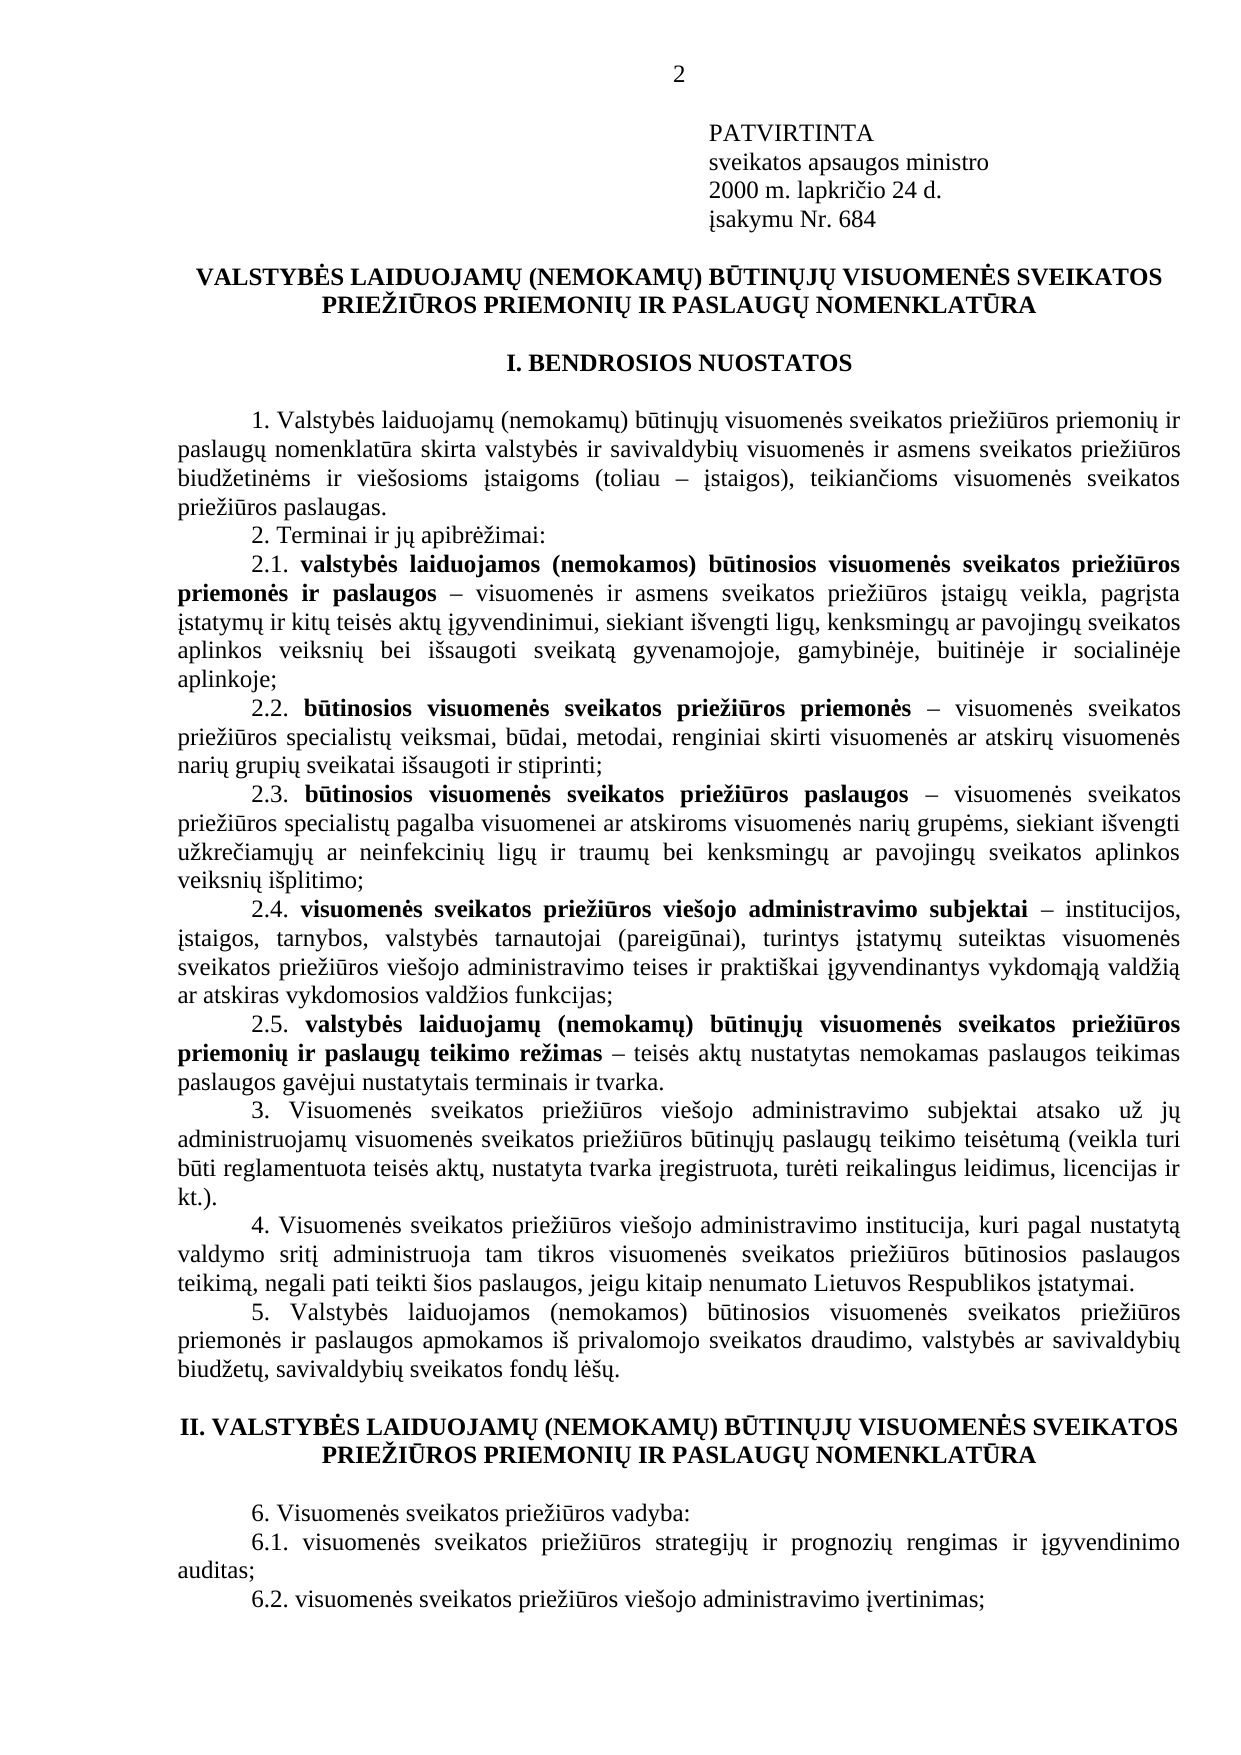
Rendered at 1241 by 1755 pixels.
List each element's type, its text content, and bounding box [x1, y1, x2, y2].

text 2.4. visuomenės sveikatos priežiūros viešojo administravimo subjektai – institucijos, įstaigos, tarnybos, valstybės tarnautojai (pareigūnai), turintys įstatymų suteiktas visuomenės sveikatos priežiūros viešojo administravimo teises ir praktiškai įgyvendinantys vykdomąją valdžią ar atskiras vykdomosios valdžios funkcijas; [177, 894, 1181, 1009]
text II. Valstybės laiduojamų (nemokamų) būtinųjų visuomenės sveikatos priežiūros priemonių ir paslaugų nomenklatūra [177, 1412, 1181, 1469]
text 2.1. valstybės laiduojamos (nemokamos) būtinosios visuomenės sveikatos priežiūros priemonės ir paslaugos – visuomenės ir asmens sveikatos priežiūros įstaigų veikla, pagrįsta įstatymų ir kitų teisės aktų įgyvendinimui, siekiant išvengti ligų, kenksmingų ar pavojingų sveikatos aplinkos veiksnių bei išsaugoti sveikatą gyvenamojoje, gamybinėje, buitinėje ir socialinėje aplinkoje; [177, 549, 1181, 693]
text PATVIRTINTA [177, 118, 1181, 147]
text 4. Visuomenės sveikatos priežiūros viešojo administravimo institucija, kuri pagal nustatytą valdymo sritį administruoja tam tikros visuomenės sveikatos priežiūros būtinosios paslaugos teikimą, negali pati teikti šios paslaugos, jeigu kitaip nenumato Lietuvos Respublikos įstatymai. [177, 1211, 1181, 1297]
text 6.2. visuomenės sveikatos priežiūros viešojo administravimo įvertinimas; [177, 1584, 1181, 1613]
text 2.5. valstybės laiduojamų (nemokamų) būtinųjų visuomenės sveikatos priežiūros priemonių ir paslaugų teikimo režimas – teisės aktų nustatytas nemokamas paslaugos teikimas paslaugos gavėjui nustatytais terminais ir tvarka. [177, 1009, 1181, 1096]
text 6. Visuomenės sveikatos priežiūros vadyba: [177, 1498, 1181, 1527]
text 1. Valstybės laiduojamų (nemokamų) būtinųjų visuomenės sveikatos priežiūros priemonių ir paslaugų nomenklatūra skirta valstybės ir savivaldybių visuomenės ir asmens sveikatos priežiūros biudžetinėms ir viešosioms įstaigoms (toliau – įstaigos), teikiančioms visuomenės sveikatos priežiūros paslaugas. [177, 406, 1181, 521]
text sveikatos apsaugos ministro [177, 147, 1181, 176]
text 2.3. būtinosios visuomenės sveikatos priežiūros paslaugos – visuomenės sveikatos priežiūros specialistų pagalba visuomenei ar atskiroms visuomenės narių grupėms, siekiant išvengti užkrečiamųjų ar neinfekcinių ligų ir traumų bei kenksmingų ar pavojingų sveikatos aplinkos veiksnių išplitimo; [177, 779, 1181, 894]
text VALSTYBĖS LAIDUOJAMŲ (NEMOKAMŲ) BŪTINŲJŲ VISUOMENĖS SVEIKATOS PRIEŽIŪROS PRIEMONIŲ IR PASLAUGŲ NOMENKLATŪRA [177, 262, 1181, 319]
text I. Bendrosios nuostatos [177, 348, 1181, 377]
text 6.1. visuomenės sveikatos priežiūros strategijų ir prognozių rengimas ir įgyvendinimo auditas; [177, 1527, 1181, 1584]
text įsakymu Nr. 684 [177, 204, 1181, 233]
text 3. Visuomenės sveikatos priežiūros viešojo administravimo subjektai atsako už jų administruojamų visuomenės sveikatos priežiūros būtinųjų paslaugų teikimo teisėtumą (veikla turi būti reglamentuota teisės aktų, nustatyta tvarka įregistruota, turėti reikalingus leidimus, licencijas ir kt.). [177, 1096, 1181, 1211]
text 2. Terminai ir jų apibrėžimai: [177, 521, 1181, 549]
text 2000 m. lapkričio 24 d. [177, 176, 1181, 204]
text 2.2. būtinosios visuomenės sveikatos priežiūros priemonės – visuomenės sveikatos priežiūros specialistų veiksmai, būdai, metodai, renginiai skirti visuomenės ar atskirų visuomenės narių grupių sveikatai išsaugoti ir stiprinti; [177, 693, 1181, 779]
text 5. Valstybės laiduojamos (nemokamos) būtinosios visuomenės sveikatos priežiūros priemonės ir paslaugos apmokamos iš privalomojo sveikatos draudimo, valstybės ar savivaldybių biudžetų, savivaldybių sveikatos fondų lėšų. [177, 1297, 1181, 1383]
